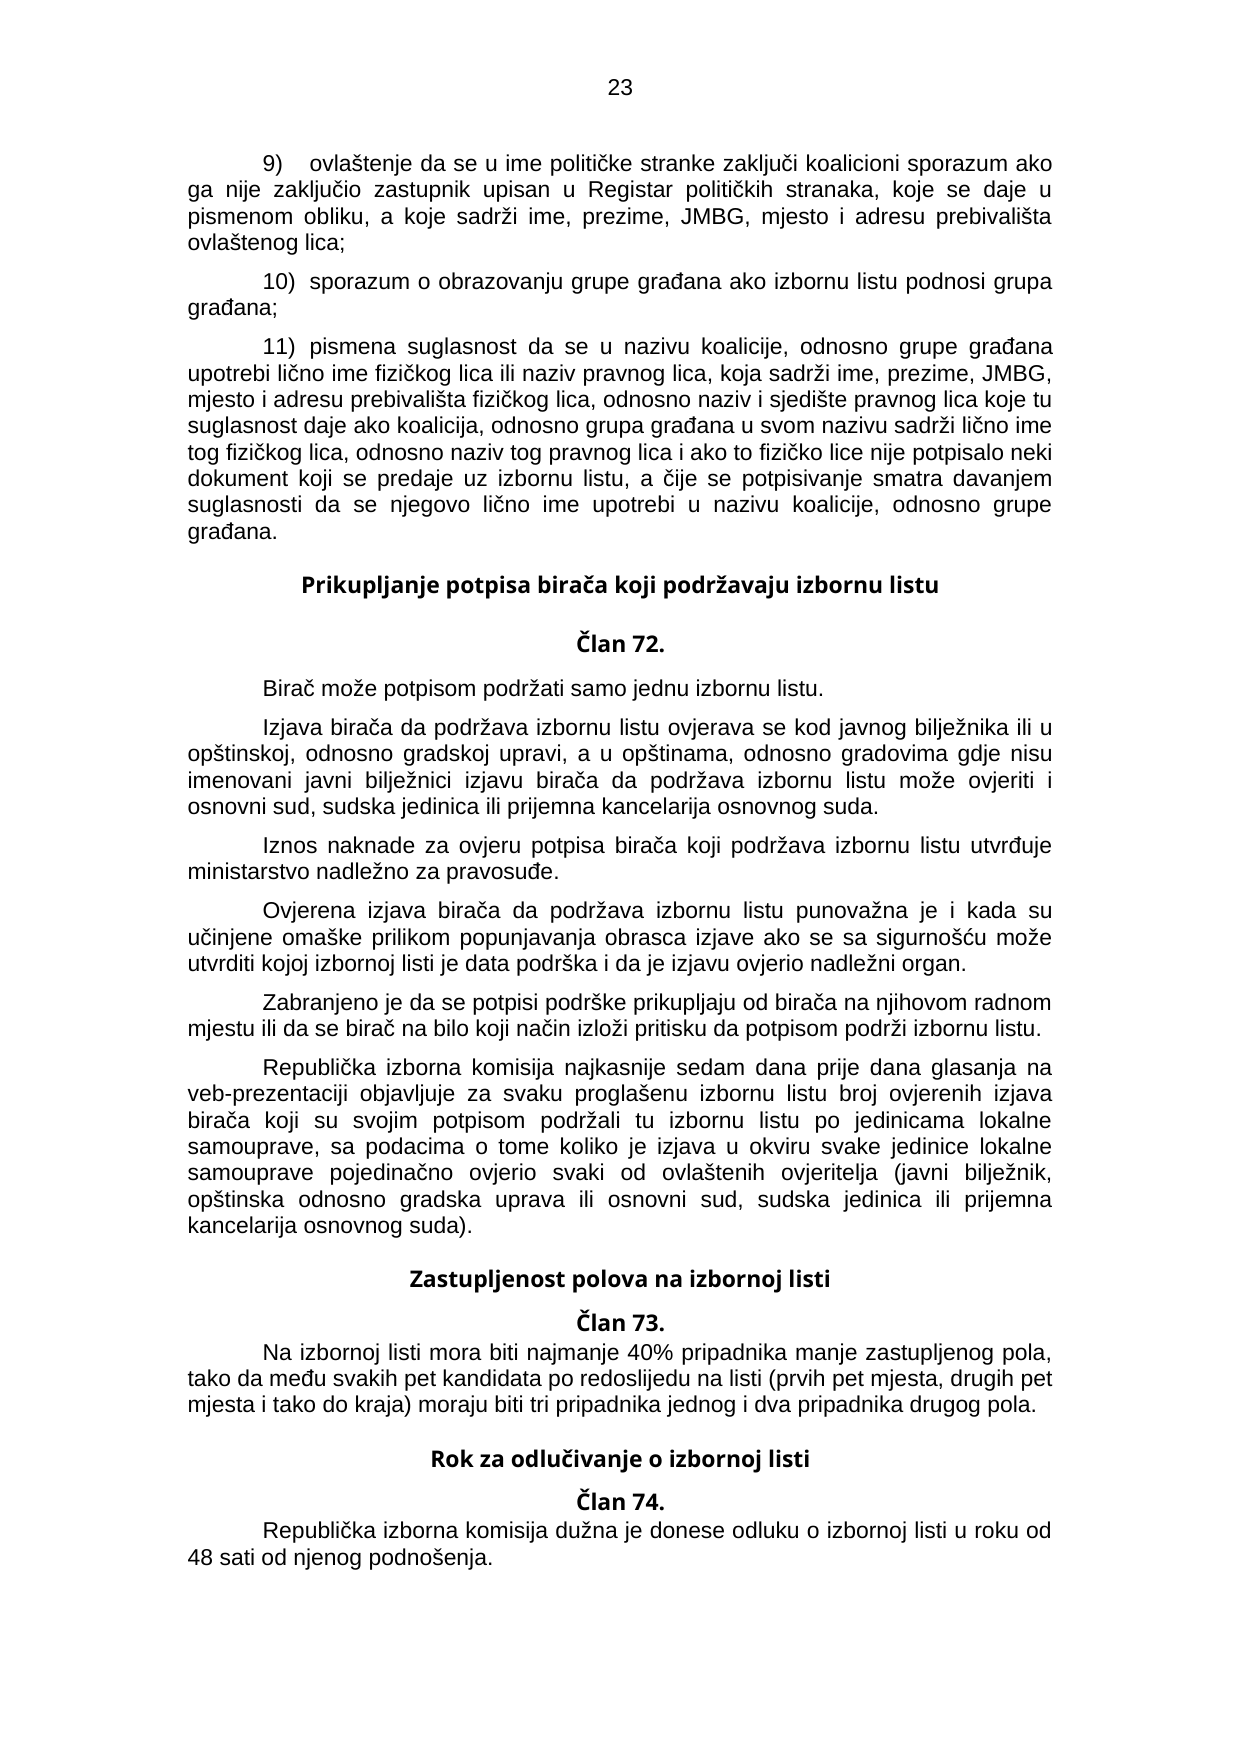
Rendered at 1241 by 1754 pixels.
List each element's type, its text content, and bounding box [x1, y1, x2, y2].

text Zabranjeno je da se potpisi podrške prikupljaju od birača na njihovom radnom mjestu ili da se birač na bilo koji način izloži pritisku da potpisom podrži izbornu listu. [187, 989, 1053, 1041]
text Član 74. [262, 1486, 978, 1517]
text 10) sporazum o obrazovanju grupe građana ako izbornu listu podnosi grupa građana; [187, 268, 1053, 321]
text Na izbornoj listi mora biti najmanje 40% pripadnika manje zastupljenog pola, tako da među svakih pet kandidata po redoslijedu na listi (prvih pet mjesta, drugih pet mjesta i tako do kraja) moraju biti tri pripadnika jednog i dva pripadnika drugog pola. [187, 1338, 1053, 1417]
text Prikupljanje potpisa birača koji podržavaju izbornu listu [262, 569, 978, 600]
text Član 72. [262, 628, 978, 659]
text 11) pismena suglasnost da se u nazivu koalicije, odnosno grupe građana upotrebi lično ime fizičkog lica ili naziv pravnog lica, koja sadrži ime, prezime, JMBG, mjesto i adresu prebivališta fizičkog lica, odnosno naziv i sjedište pravnog lica koje tu suglasnost daje ako koalicija, odnosno grupa građana u svom nazivu sadrži lično ime tog fizičkog lica, odnosno naziv tog pravnog lica i ako to fizičko lice nije potpisalo neki dokument koji se predaje uz izbornu listu, a čije se potpisivanje smatra davanjem suglasnosti da se njegovo lično ime upotrebi u nazivu koalicije, odnosno grupe građana. [187, 333, 1053, 544]
text Ovjerena izjava birača da podržava izbornu listu punovažna je i kada su učinjene omaške prilikom popunjavanja obrasca izjave ako se sa sigurnošću može utvrditi kojoj izbornoj listi je data podrška i da je izjavu ovjerio nadležni organ. [187, 897, 1053, 976]
text Republička izborna komisija najkasnije sedam dana prije dana glasanja na veb-prezentaciji objavljuje za svaku proglašenu izbornu listu broj ovjerenih izjava birača koji su svojim potpisom podržali tu izbornu listu po jedinicama lokalne samouprave, sa podacima o tome koliko je izjava u okviru svake jedinice lokalne samouprave pojedinačno ovjerio svaki od ovlaštenih ovjeritelja (javni bilježnik, opštinska odnosno gradska uprava ili osnovni sud, sudska jedinica ili prijemna kancelarija osnovnog suda). [187, 1054, 1053, 1238]
text Birač može potpisom podržati samo jednu izbornu listu. [187, 675, 1053, 702]
text Rok za odlučivanje o izbornoj listi [262, 1442, 978, 1474]
text Član 73. [262, 1307, 978, 1338]
text Iznos naknade za ovjeru potpisa birača koji podržava izbornu listu utvrđuje ministarstvo nadležno za pravosuđe. [187, 832, 1053, 885]
text Izjava birača da podržava izbornu listu ovjerava se kod javnog bilježnika ili u opštinskoj, odnosno gradskoj upravi, a u opštinama, odnosno gradovima gdje nisu imenovani javni bilježnici izjavu birača da podržava izbornu listu može ovjeriti i osnovni sud, sudska jedinica ili prijemna kancelarija osnovnog suda. [187, 714, 1053, 819]
text Zastupljenost polova na izbornoj listi [262, 1263, 978, 1295]
text Republička izborna komisija dužna je donese odluku o izbornoj listi u roku od 48 sati od njenog podnošenja. [187, 1517, 1053, 1570]
text 9) ovlaštenje da se u ime političke stranke zaključi koalicioni sporazum ako ga nije zaključio zastupnik upisan u Registar političkih stranaka, koje se daje u pismenom obliku, a koje sadrži ime, prezime, JMBG, mjesto i adresu prebivališta ovlaštenog lica; [187, 150, 1053, 255]
